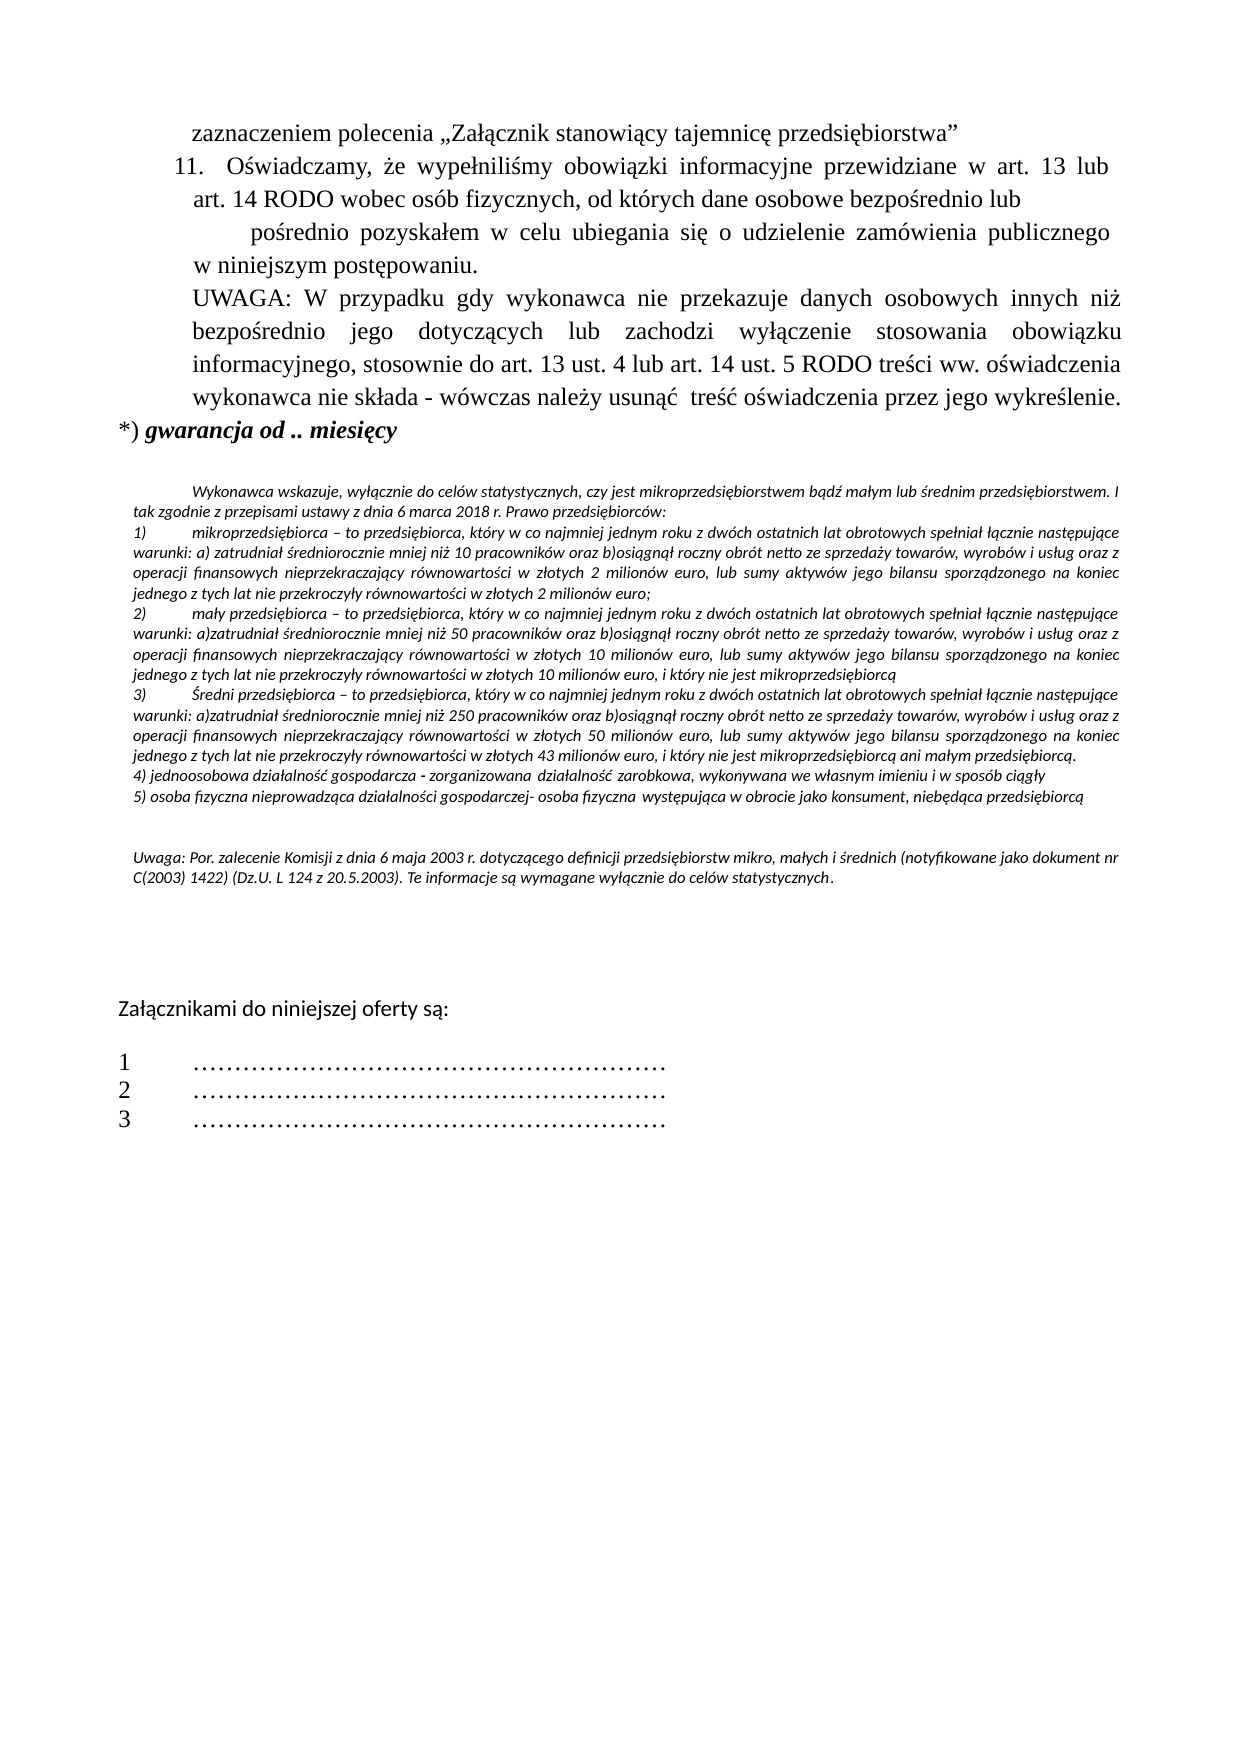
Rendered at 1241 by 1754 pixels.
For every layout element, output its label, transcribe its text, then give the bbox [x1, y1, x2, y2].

text Załącznikami do niniejszej oferty są: [118, 994, 1122, 1022]
text UWAGA: W przypadku gdy wykonawca nie przekazuje danych osobowych innych niż bezpośrednio jego dotyczących lub zachodzi wyłączenie stosowania obowiązku informacyjnego, stosownie do art. 13 ust. 4 lub art. 14 ust. 5 RODO treści ww. oświadczenia wykonawca nie składa - wówczas należy usunąć treść oświadczenia przez jego wykreślenie. [192, 283, 1122, 411]
text Wykonawca wskazuje, wyłącznie do celów statystycznych, czy jest mikroprzedsiębiorstwem bądź małym lub średnim przedsiębiorstwem. I tak zgodnie z przepisami ustawy z dnia 6 marca 2018 r. Prawo przedsiębiorców: [133, 481, 1122, 522]
text 1) mikroprzedsiębiorca – to przedsiębiorca, który w co najmniej jednym roku z dwóch ostatnich lat obrotowych spełniał łącznie następujące warunki: a) zatrudniał średniorocznie mniej niż 10 pracowników oraz b)osiągnął roczny obrót netto ze sprzedaży towarów, wyrobów i usług oraz z operacji finansowych nieprzekraczający równowartości w złotych 2 milionów euro, lub sumy aktywów jego bilansu sporządzonego na koniec jednego z tych lat nie przekroczyły równowartości w złotych 2 milionów euro; [133, 522, 1122, 603]
text 4) jednoosobowa działalność gospodarcza - zorganizowana działalność zarobkowa, wykonywana we własnym imieniu i w sposób ciągły [133, 766, 1122, 786]
list ………………………………………………… [118, 1104, 1122, 1133]
list ………………………………………………… [118, 1076, 1122, 1104]
text Uwaga: Por. zalecenie Komisji z dnia 6 maja 2003 r. dotyczącego definicji przedsiębiorstw mikro, małych i średnich (notyfikowane jako dokument nr C(2003) 1422) (Dz.U. L 124 z 20.5.2003). Te informacje są wymagane wyłącznie do celów statystycznych. [133, 847, 1122, 888]
text 2) mały przedsiębiorca – to przedsiębiorca, który w co najmniej jednym roku z dwóch ostatnich lat obrotowych spełniał łącznie następujące warunki: a)zatrudniał średniorocznie mniej niż 50 pracowników oraz b)osiągnął roczny obrót netto ze sprzedaży towarów, wyrobów i usług oraz z operacji finansowych nieprzekraczający równowartości w złotych 10 milionów euro, lub sumy aktywów jego bilansu sporządzonego na koniec jednego z tych lat nie przekroczyły równowartości w złotych 10 milionów euro, i który nie jest mikroprzedsiębiorcą [133, 603, 1122, 684]
text *) gwarancja od .. miesięcy [118, 415, 1122, 444]
text zaznaczeniem polecenia „Załącznik stanowiący tajemnicę przedsiębiorstwa” [148, 118, 1122, 147]
text 3) Średni przedsiębiorca – to przedsiębiorca, który w co najmniej jednym roku z dwóch ostatnich lat obrotowych spełniał łącznie następujące warunki: a)zatrudniał średniorocznie mniej niż 250 pracowników oraz b)osiągnął roczny obrót netto ze sprzedaży towarów, wyrobów i usług oraz z operacji finansowych nieprzekraczający równowartości w złotych 50 milionów euro, lub sumy aktywów jego bilansu sporządzonego na koniec jednego z tych lat nie przekroczyły równowartości w złotych 43 milionów euro, i który nie jest mikroprzedsiębiorcą ani małym przedsiębiorcą. [133, 684, 1122, 766]
text 5) osoba fizyczna nieprowadząca działalności gospodarczej- osoba fizyczna występująca w obrocie jako konsument, niebędąca przedsiębiorcą [133, 786, 1122, 806]
list ………………………………………………… [118, 1047, 1122, 1076]
text pośrednio pozyskałem w celu ubiegania się o udzielenie zamówienia publicznego w niniejszym postępowaniu. [118, 217, 1122, 279]
text 11. Oświadczamy, że wypełniliśmy obowiązki informacyjne przewidziane w art. 13 lub art. 14 RODO wobec osób fizycznych, od których dane osobowe bezpośrednio lub [118, 151, 1122, 213]
